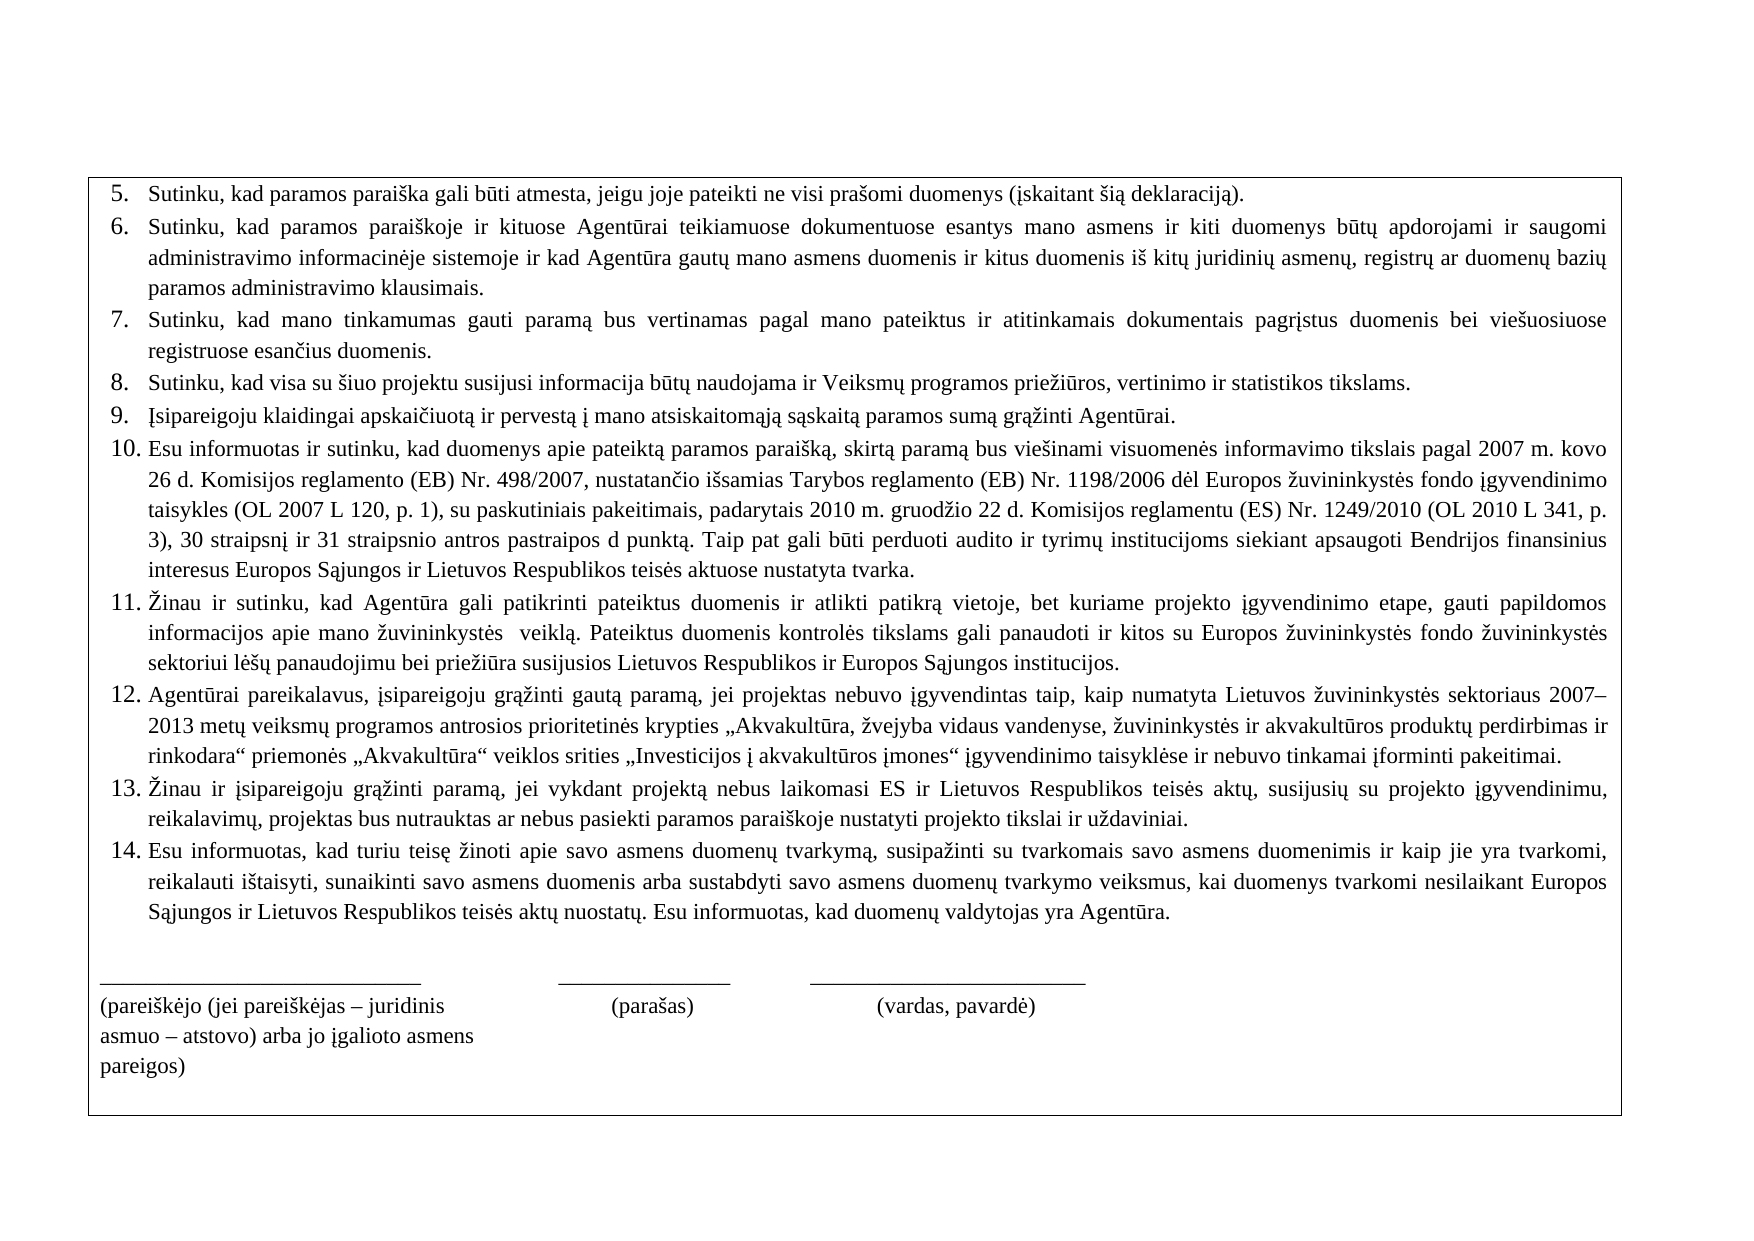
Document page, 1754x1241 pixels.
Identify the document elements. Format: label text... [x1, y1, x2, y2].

table_header 5. Sutinku, kad paramos paraiška gali būti atmesta, jeigu joje pateikti ne visi prašomi duomenys (įskaitant šią deklaraciją). 6. Sutinku, kad paramos paraiškoje ir kituose Agentūrai teikiamuose dokumentuose esantys mano asmens ir kiti duomenys būtų apdorojami ir saugomi administravimo informacinėje sistemoje ir kad Agentūra gautų mano asmens duomenis ir kitus duomenis iš kitų juridinių asmenų, registrų ar duomenų bazių paramos administravimo klausimais. 7. Sutinku, kad mano tinkamumas gauti paramą bus vertinamas pagal mano pateiktus ir atitinkamais dokumentais pagrįstus duomenis bei viešuosiuose registruose esančius duomenis. 8. Sutinku, kad visa su šiuo projektu susijusi informacija būtų naudojama ir Veiksmų programos priežiūros, vertinimo ir statistikos tikslams. 9. Įsipareigoju klaidingai apskaičiuotą ir pervestą į mano atsiskaitomąją sąskaitą paramos sumą grąžinti Agentūrai. 10. Esu informuotas ir sutinku, kad duomenys apie pateiktą paramos paraišką, skirtą paramą bus viešinami visuomenės informavimo tikslais pagal 2007 m. kovo 26 d. Komisijos reglamento (EB) Nr. 498/2007, nustatančio išsamias Tarybos reglamento (EB) Nr. 1198/2006 dėl Europos žuvininkystės fondo įgyvendinimo taisykles (OL 2007 L 120, p. 1), su paskutiniais pakeitimais, padarytais 2010 m. gruodžio 22 d. Komisijos reglamentu (ES) Nr. 1249/2010 (OL 2010 L 341, p. 3), 30 straipsnį ir 31 straipsnio antros pastraipos d punktą. Taip pat gali būti perduoti audito ir tyrimų institucijoms siekiant apsaugoti Bendrijos finansinius interesus Europos Sąjungos ir Lietuvos Respublikos teisės aktuose nustatyta tvarka. 11. Žinau ir sutinku, kad Agentūra gali patikrinti pateiktus duomenis ir atlikti patikrą vietoje, bet kuriame projekto įgyvendinimo etape, gauti papildomos informacijos apie mano žuvininkystės veiklą. Pateiktus duomenis kontrolės tikslams gali panaudoti ir kitos su Europos žuvininkystės fondo žuvininkystės sektoriui lėšų panaudojimu bei priežiūra susijusios Lietuvos Respublikos ir Europos Sąjungos institucijos. 12. Agentūrai pareikalavus, įsipareigoju grąžinti gautą paramą, jei projektas nebuvo įgyvendintas taip, kaip numatyta Lietuvos žuvininkystės sektoriaus 2007–2013 metų veiksmų programos antrosios prioritetinės krypties „Akvakultūra, žvejyba vidaus vandenyse, žuvininkystės ir akvakultūros produktų perdirbimas ir rinkodara“ priemonės „Akvakultūra“ veiklos srities „Investicijos į akvakultūros įmones“ įgyvendinimo taisyklėse ir nebuvo tinkamai įforminti pakeitimai. 13. Žinau ir įsipareigoju grąžinti paramą, jei vykdant projektą nebus laikomasi ES ir Lietuvos Respublikos teisės aktų, susijusių su projekto įgyvendinimu, reikalavimų, projektas bus nutrauktas ar nebus pasiekti paramos paraiškoje nustatyti projekto tikslai ir uždaviniai. 14. Esu informuotas, kad turiu teisę žinoti apie savo asmens duomenų tvarkymą, susipažinti su tvarkomais savo asmens duomenimis ir kaip jie yra tvarkomi, reikalauti ištaisyti, sunaikinti savo asmens duomenis arba sustabdyti savo asmens duomenų tvarkymo veiksmus, kai duomenys tvarkomi nesilaikant Europos Sąjungos ir Lietuvos Respublikos teisės aktų nuostatų. Esu informuotas, kad duomenų valdytojas yra Agentūra. ____________________________ _______________ ________________________ (pareiškėjo (jei pareiškėjas – juridinis (parašas) (vardas, pavardė) asmuo – atstovo) arba jo įgalioto asmens pareigos) [89, 178, 1621, 1115]
